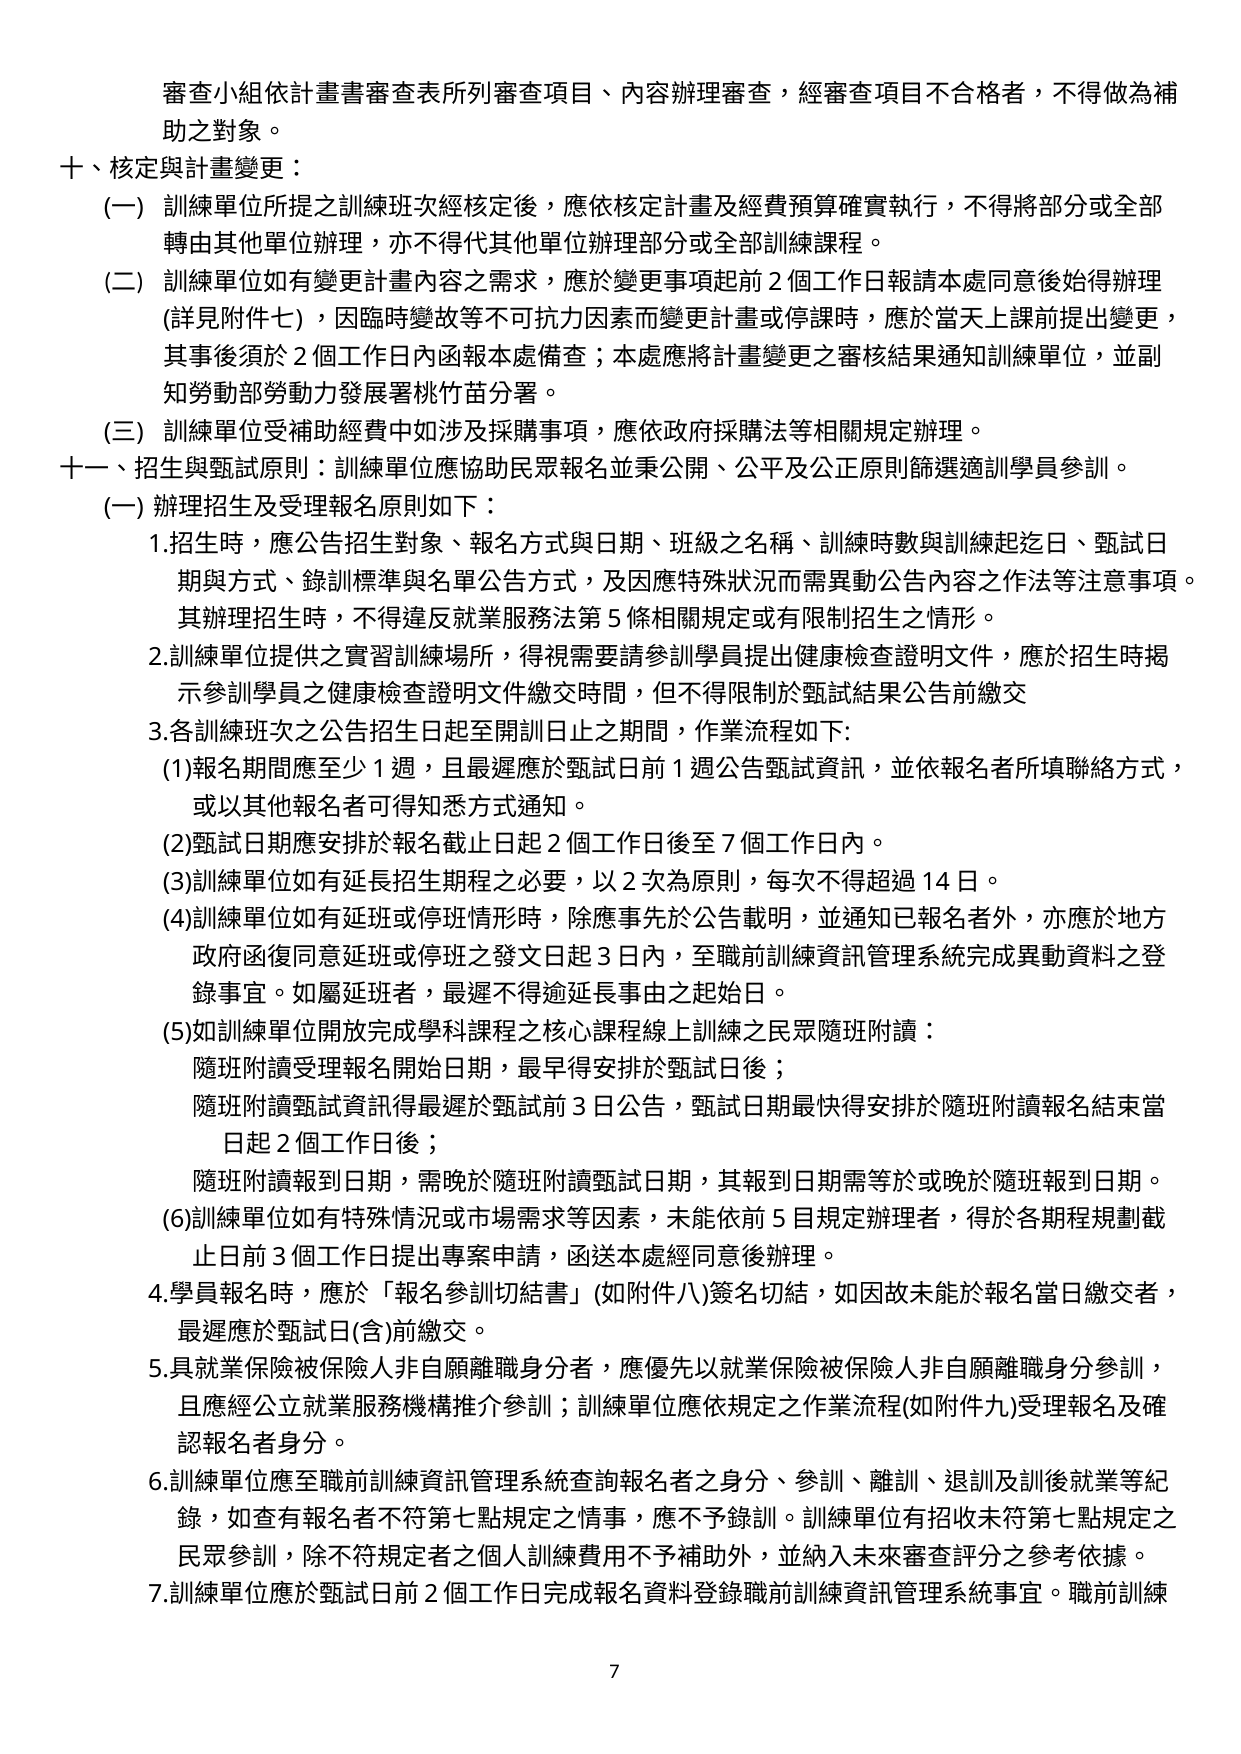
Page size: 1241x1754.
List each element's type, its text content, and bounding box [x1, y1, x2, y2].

text 十、核定與計畫變更： [59, 148, 1181, 186]
text 隨班附讀報到日期，需晚於隨班附讀甄試日期，其報到日期需等於或晚於隨班報到日期。 [192, 1161, 1181, 1198]
text 6.訓練單位應至職前訓練資訊管理系統查詢報名者之身分、參訓、離訓、退訓及訓後就業等紀錄，如查有報名者不符第七點規定之情事，應不予錄訓。訓練單位有招收未符第七點規定之民眾參訓，除不符規定者之個人訓練費用不予補助外，並納入未來審查評分之參考依據。 [148, 1461, 1181, 1573]
text (1)報名期間應至少1週，且最遲應於甄試日前1週公告甄試資訊，並依報名者所填聯絡方式，或以其他報名者可得知悉方式通知。 [163, 748, 1181, 823]
list 訓練單位所提之訓練班次經核定後，應依核定計畫及經費預算確實執行，不得將部分或全部轉由其他單位辦理，亦不得代其他單位辦理部分或全部訓練課程。 [103, 186, 1181, 261]
text 3.各訓練班次之公告招生日起至開訓日止之期間，作業流程如下: [148, 711, 1181, 748]
list 辦理招生及受理報名原則如下： [103, 486, 1181, 523]
text 隨班附讀受理報名開始日期，最早得安排於甄試日後； [192, 1048, 1181, 1086]
text (6)訓練單位如有特殊情況或市場需求等因素，未能依前5目規定辦理者，得於各期程規劃截止日前3個工作日提出專案申請，函送本處經同意後辦理。 [162, 1198, 1181, 1273]
text 審查小組依計畫書審查表所列審查項目、內容辦理審查，經審查項目不合格者，不得做為補助之對象。 [162, 73, 1181, 148]
text (2)甄試日期應安排於報名截止日起2個工作日後至7個工作日內。 [163, 823, 1181, 861]
text (5)如訓練單位開放完成學科課程之核心課程線上訓練之民眾隨班附讀： [163, 1011, 1181, 1048]
text 5.具就業保險被保險人非自願離職身分者，應優先以就業保險被保險人非自願離職身分參訓，且應經公立就業服務機構推介參訓；訓練單位應依規定之作業流程(如附件九)受理報名及確認報名者身分。 [148, 1348, 1181, 1461]
text 十一、招生與甄試原則：訓練單位應協助民眾報名並秉公開、公平及公正原則篩選適訓學員參訓。 [59, 448, 1181, 486]
list 訓練單位受補助經費中如涉及採購事項，應依政府採購法等相關規定辦理。 [103, 411, 1181, 448]
text 4.學員報名時，應於「報名參訓切結書」(如附件八)簽名切結，如因故未能於報名當日繳交者，最遲應於甄試日(含)前繳交。 [148, 1273, 1181, 1348]
text 1.招生時，應公告招生對象、報名方式與日期、班級之名稱、訓練時數與訓練起迄日、甄試日期與方式、錄訓標準與名單公告方式，及因應特殊狀況而需異動公告內容之作法等注意事項。其辦理招生時，不得違反就業服務法第5條相關規定或有限制招生之情形。 [148, 523, 1181, 636]
list 訓練單位如有變更計畫內容之需求，應於變更事項起前2個工作日報請本處同意後始得辦理(詳見附件七) ，因臨時變故等不可抗力因素而變更計畫或停課時，應於當天上課前提出變更，其事後須於2個工作日內函報本處備查；本處應將計畫變更之審核結果通知訓練單位，並副知勞動部勞動力發展署桃竹苗分署。 [103, 261, 1181, 411]
text (3)訓練單位如有延長招生期程之必要，以2次為原則，每次不得超過14日。 [163, 861, 1181, 898]
text (4)訓練單位如有延班或停班情形時，除應事先於公告載明，並通知已報名者外，亦應於地方政府函復同意延班或停班之發文日起3日內，至職前訓練資訊管理系統完成異動資料之登錄事宜。如屬延班者，最遲不得逾延長事由之起始日。 [163, 898, 1181, 1011]
text 2.訓練單位提供之實習訓練場所，得視需要請參訓學員提出健康檢查證明文件，應於招生時揭示參訓學員之健康檢查證明文件繳交時間，但不得限制於甄試結果公告前繳交 [148, 636, 1181, 711]
text 7.訓練單位應於甄試日前2個工作日完成報名資料登錄職前訓練資訊管理系統事宜。職前訓練 [148, 1573, 1181, 1611]
text 隨班附讀甄試資訊得最遲於甄試前3日公告，甄試日期最快得安排於隨班附讀報名結束當日起2個工作日後； [192, 1086, 1181, 1161]
